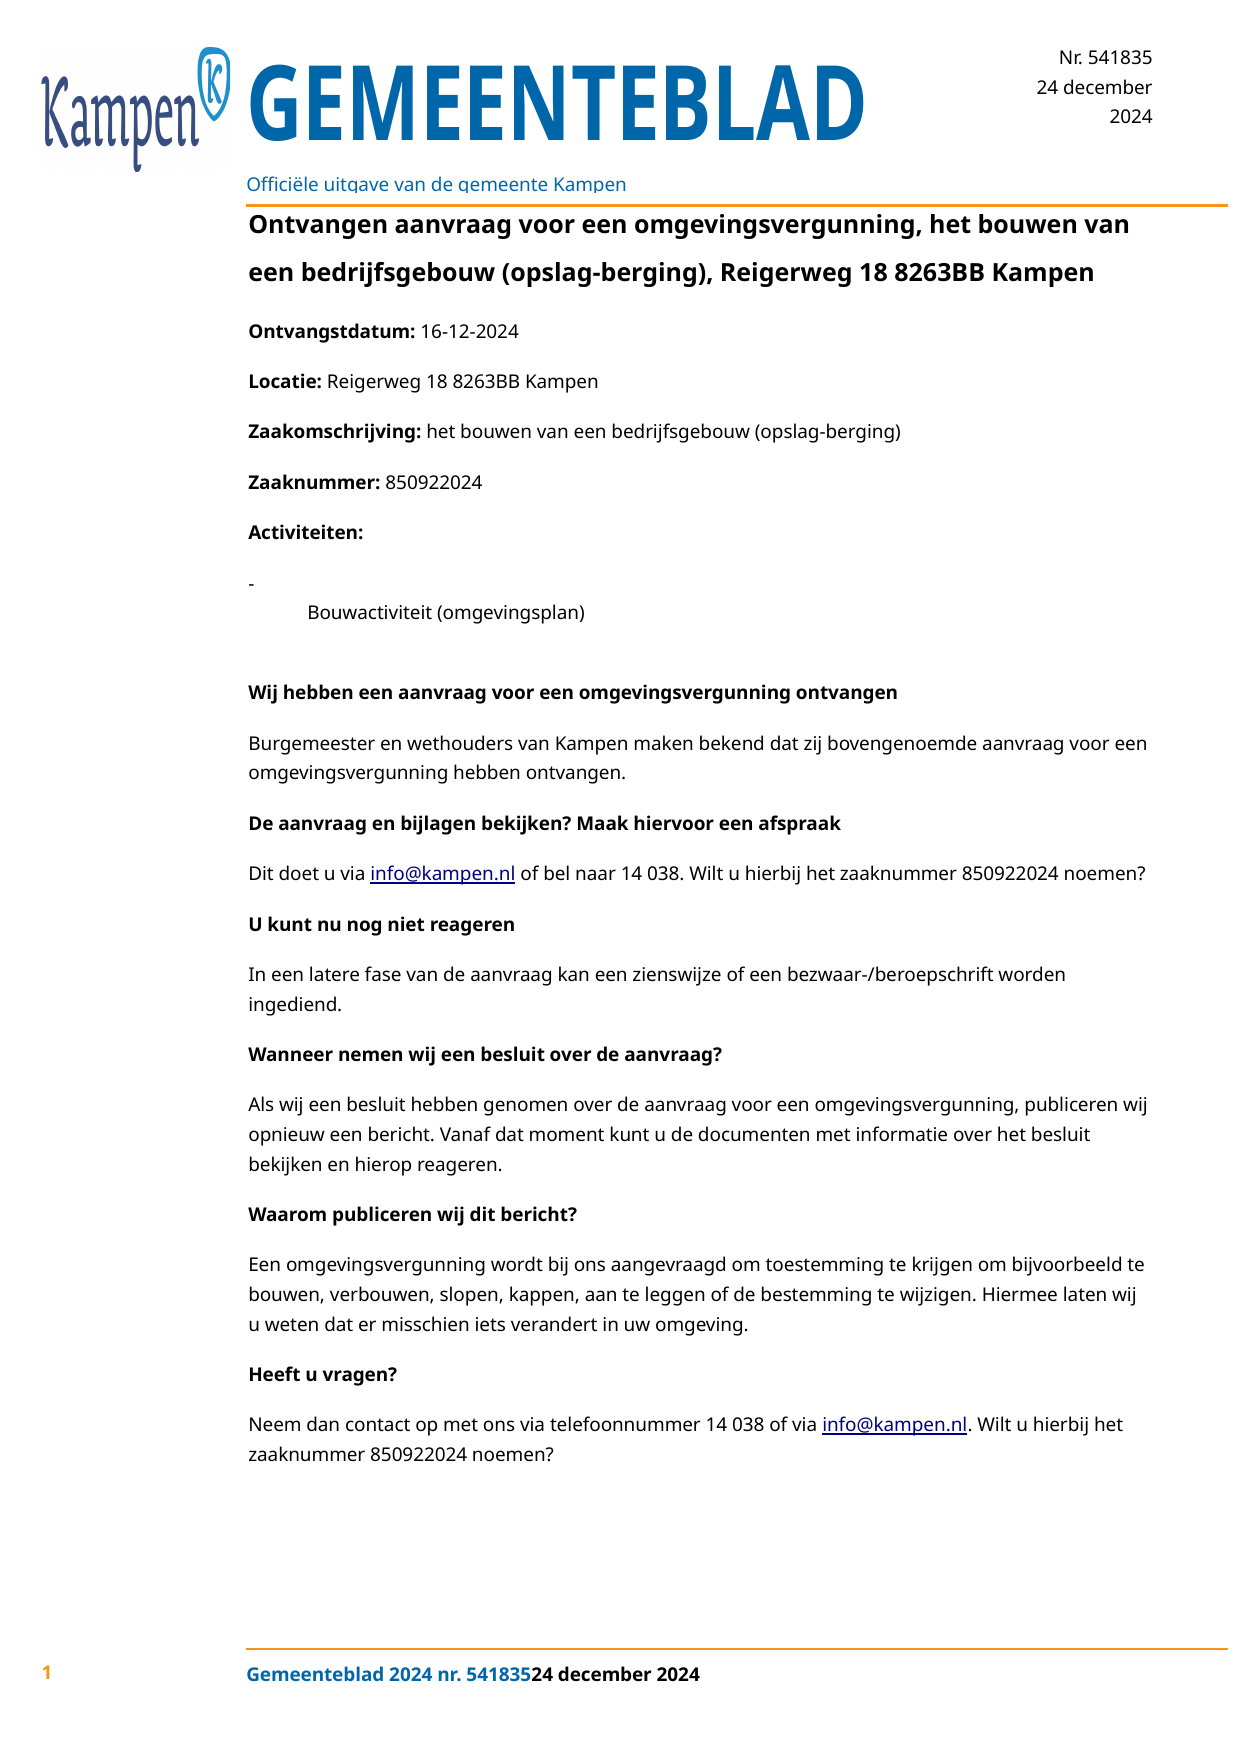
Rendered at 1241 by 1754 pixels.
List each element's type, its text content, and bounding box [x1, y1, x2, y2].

text Dit doet u via info@kampen.nl of bel naar 14 038. Wilt u hierbij het zaaknummer 850922024 noemen? [248, 860, 1152, 886]
list Bouwactiviteit (omgevingsplan) [248, 599, 1152, 625]
text Waarom publiceren wij dit bericht? [248, 1201, 1152, 1227]
text Neem dan contact op met ons via telefoonnummer 14 038 of via info@kampen.nl. Wilt u hierbij het zaaknummer 850922024 noemen? [248, 1412, 1152, 1467]
text De aanvraag en bijlagen bekijken? Maak hiervoor een afspraak [248, 810, 1152, 836]
text Zaakomschrijving: het bouwen van een bedrijfsgebouw (opslag-berging) [248, 419, 1152, 444]
text Wanneer nemen wij een besluit over de aanvraag? [248, 1041, 1152, 1067]
text Als wij een besluit hebben genomen over de aanvraag voor een omgevingsvergunning, publiceren wij opnieuw een bericht. Vanaf dat moment kunt u de documenten met informatie over het besluit bekijken en hierop reageren. [248, 1092, 1152, 1177]
text In een latere fase van de aanvraag kan een zienswijze of een bezwaar-/beroepschrift worden ingediend. [248, 961, 1152, 1017]
text U kunt nu nog niet reageren [248, 911, 1152, 937]
text Heeft u vragen? [248, 1361, 1152, 1387]
text Een omgevingsvergunning wordt bij ons aangevraagd om toestemming te krijgen om bijvoorbeeld te bouwen, verbouwen, slopen, kappen, aan te leggen of de bestemming te wijzigen. Hiermee laten wij u weten dat er misschien iets verandert in uw omgeving. [248, 1252, 1152, 1337]
text Burgemeester en wethouders van Kampen maken bekend dat zij bovengenoemde aanvraag voor een omgevingsvergunning hebben ontvangen. [248, 730, 1152, 785]
text Zaaknummer: 850922024 [248, 469, 1152, 495]
text Ontvangstdatum: 16-12-2024 [248, 318, 1152, 344]
text Wij hebben een aanvraag voor een omgevingsvergunning ontvangen [248, 679, 1152, 705]
picture [41, 47, 231, 172]
text Ontvangen aanvraag voor een omgevingsvergunning, het bouwen van een bedrijfsgebouw (opslag-berging), Reigerweg 18 8263BB Kampen [248, 207, 1152, 288]
text Locatie: Reigerweg 18 8263BB Kampen [248, 368, 1152, 394]
text Activiteiten: [248, 519, 1152, 545]
